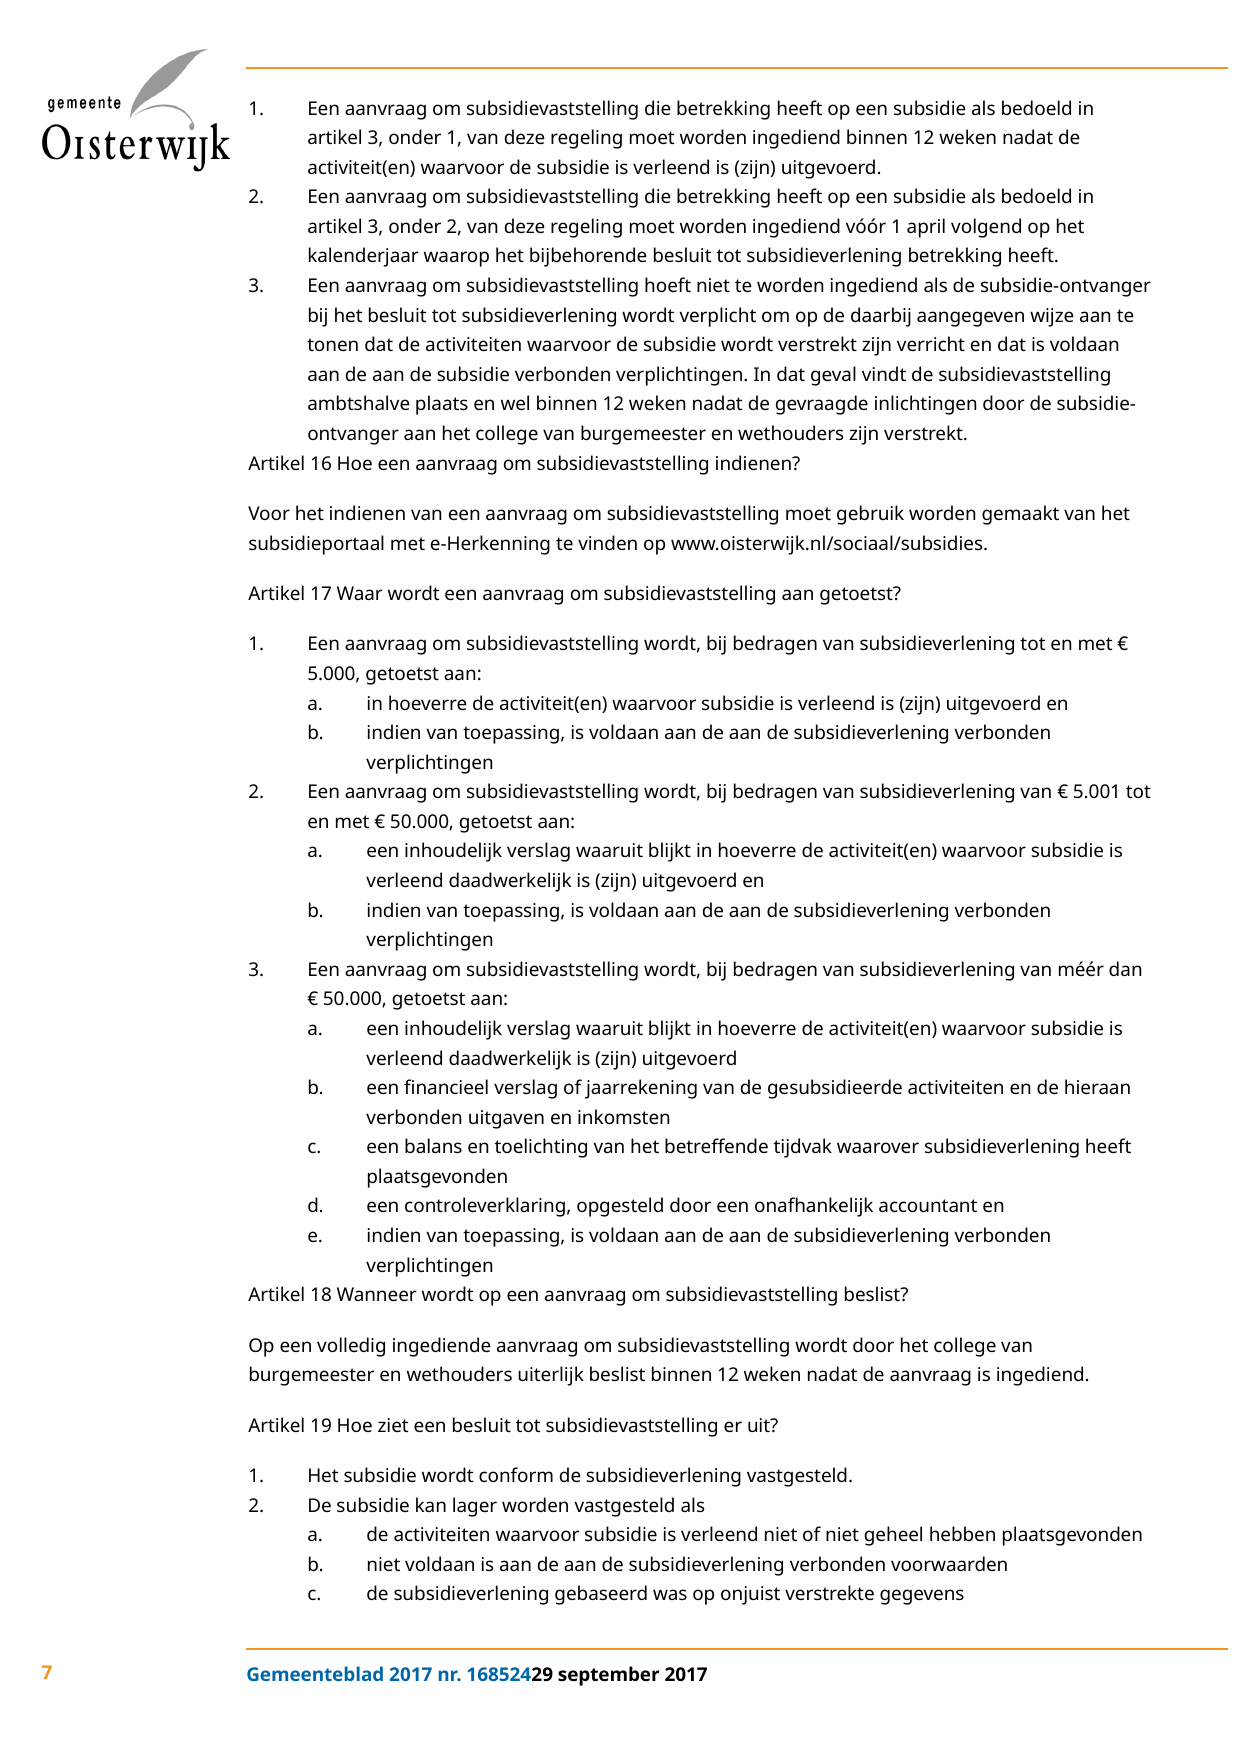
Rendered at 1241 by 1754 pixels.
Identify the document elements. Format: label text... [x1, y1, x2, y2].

text Voor het indienen van een aanvraag om subsidievaststelling moet gebruik worden gemaakt van het subsidieportaal met e-Herkenning te vinden op www.oisterwijk.nl/sociaal/subsidies. [248, 500, 1152, 556]
list een inhoudelijk verslag waaruit blijkt in hoeverre de activiteit(en) waarvoor subsidie is verleend daadwerkelijk is (zijn) uitgevoerd en [307, 838, 1152, 893]
list de subsidieverlening gebaseerd was op onjuist verstrekte gegevens [307, 1581, 1152, 1606]
list Een aanvraag om subsidievaststelling wordt, bij bedragen van subsidieverlening van méér dan € 50.000, getoetst aan: [248, 956, 1152, 1011]
list Een aanvraag om subsidievaststelling die betrekking heeft op een subsidie als bedoeld in artikel 3, onder 2, van deze regeling moet worden ingediend vóór 1 april volgend op het kalenderjaar waarop het bijbehorende besluit tot subsidieverlening betrekking heeft. [248, 183, 1152, 268]
list De subsidie kan lager worden vastgesteld als [248, 1492, 1152, 1518]
list Het subsidie wordt conform de subsidieverlening vastgesteld. [248, 1462, 1152, 1488]
text Artikel 17 Waar wordt een aanvraag om subsidievaststelling aan getoetst? [248, 580, 1152, 606]
list Een aanvraag om subsidievaststelling wordt, bij bedragen van subsidieverlening tot en met € 5.000, getoetst aan: [248, 631, 1152, 686]
list een controleverklaring, opgesteld door een onafhankelijk accountant en [307, 1193, 1152, 1218]
list een balans en toelichting van het betreffende tijdvak waarover subsidieverlening heeft plaatsgevonden [307, 1133, 1152, 1189]
list Een aanvraag om subsidievaststelling die betrekking heeft op een subsidie als bedoeld in artikel 3, onder 1, van deze regeling moet worden ingediend binnen 12 weken nadat de activiteit(en) waarvoor de subsidie is verleend is (zijn) uitgevoerd. [248, 95, 1152, 180]
list Een aanvraag om subsidievaststelling hoeft niet te worden ingediend als de subsidie-ontvanger bij het besluit tot subsidieverlening wordt verplicht om op de daarbij aangegeven wijze aan te tonen dat de activiteiten waarvoor de subsidie wordt verstrekt zijn verricht en dat is voldaan aan de aan de subsidie verbonden verplichtingen. In dat geval vindt de subsidievaststelling ambtshalve plaats en wel binnen 12 weken nadat de gevraagde inlichtingen door de subsidie-ontvanger aan het college van burgemeester en wethouders zijn verstrekt. [248, 272, 1152, 446]
picture [41, 47, 231, 172]
list een financieel verslag of jaarrekening van de gesubsidieerde activiteiten en de hieraan verbonden uitgaven en inkomsten [307, 1074, 1152, 1130]
list in hoeverre de activiteit(en) waarvoor subsidie is verleend is (zijn) uitgevoerd en [307, 690, 1152, 716]
list een inhoudelijk verslag waaruit blijkt in hoeverre de activiteit(en) waarvoor subsidie is verleend daadwerkelijk is (zijn) uitgevoerd [307, 1015, 1152, 1071]
text Artikel 16 Hoe een aanvraag om subsidievaststelling indienen? [248, 450, 1152, 476]
list indien van toepassing, is voldaan aan de aan de subsidieverlening verbonden verplichtingen [307, 719, 1152, 775]
text Artikel 18 Wanneer wordt op een aanvraag om subsidievaststelling beslist? [248, 1281, 1152, 1307]
list indien van toepassing, is voldaan aan de aan de subsidieverlening verbonden verplichtingen [307, 1222, 1152, 1278]
list de activiteiten waarvoor subsidie is verleend niet of niet geheel hebben plaatsgevonden [307, 1521, 1152, 1547]
list indien van toepassing, is voldaan aan de aan de subsidieverlening verbonden verplichtingen [307, 897, 1152, 952]
list niet voldaan is aan de aan de subsidieverlening verbonden voorwaarden [307, 1551, 1152, 1577]
text Artikel 19 Hoe ziet een besluit tot subsidievaststelling er uit? [248, 1412, 1152, 1438]
list Een aanvraag om subsidievaststelling wordt, bij bedragen van subsidieverlening van € 5.001 tot en met € 50.000, getoetst aan: [248, 778, 1152, 834]
text Op een volledig ingediende aanvraag om subsidievaststelling wordt door het college van burgemeester en wethouders uiterlijk beslist binnen 12 weken nadat de aanvraag is ingediend. [248, 1332, 1152, 1387]
